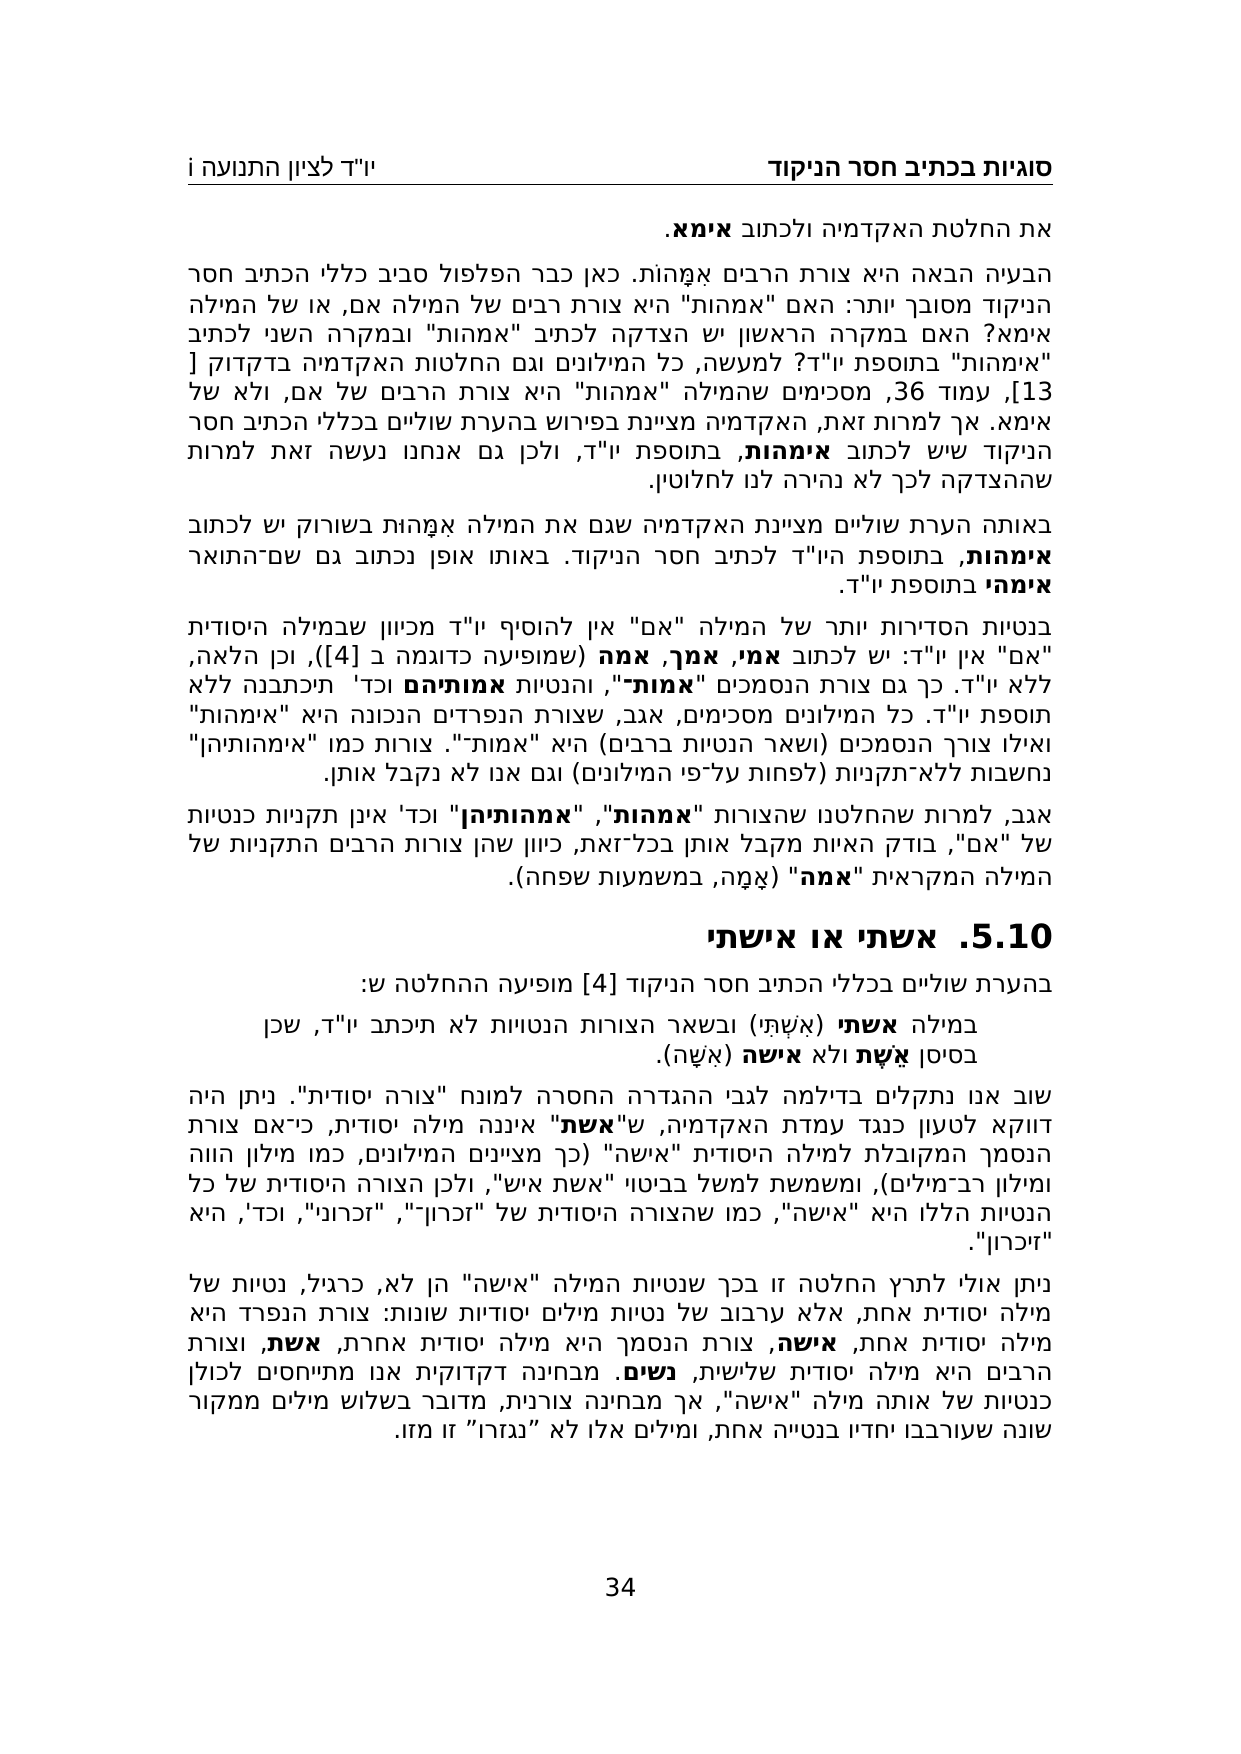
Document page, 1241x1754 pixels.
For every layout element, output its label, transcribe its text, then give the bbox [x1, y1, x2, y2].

text בנטיות הסדירות יותר של המילה "אם" אין להוסיף יו"ד מכיוון שבמילה היסודית "אם" אין יו"ד: יש לכתוב אמי, אמך, אמה (שמופיעה כדוגמה ב [4]), וכן הלאה, ללא יו"ד. כך גם צורת הנסמכים "אמות־", והנטיות אמותיהם וכד' תיכתבנה ללא תוספת יו"ד. כל המילונים מסכימים, אגב, שצורת הנפרדים הנכונה היא "אימהות" ואילו צורך הנסמכים (ושאר הנטיות ברבים) היא "אמות־". צורות כמו "אימהותיהן" נחשבות ללא־תקניות (לפחות על־פי המילונים) וגם אנו לא נקבל אותן. [187, 612, 1053, 788]
text שוב אנו נתקלים בדילמה לגבי ההגדרה החסרה למונח "צורה יסודית". ניתן היה דווקא לטעון כנגד עמדת האקדמיה, ש"אשת" איננה מילה יסודית, כי־אם צורת הנסמך המקובלת למילה היסודית "אישה" (כך מציינים המילונים, כמו מילון הווה ומילון רב־מילים), ומשמשת למשל בביטוי "אשת איש", ולכן הצורה היסודית של כל הנטיות הללו היא "אישה", כמו שהצורה היסודית של "זכרון־", "זכרוני", וכד', היא "זיכרון". [187, 1081, 1053, 1257]
subtitle אשתי או אישתי [187, 918, 1053, 956]
text במילה אשתי (אִשְׁתִּי) ובשאר הצורות הנטויות לא תיכתב יו"ד, שכן בסיסן אֵשֶׁת ולא אישה (אִשָּׁה). [262, 1011, 978, 1069]
text באותה הערת שוליים מציינת האקדמיה שגם את המילה אִמָּהוּת בשורוק יש לכתוב אימהות, בתוספת היו"ד לכתיב חסר הניקוד. באותו אופן נכתוב גם שם־התואר אימהי בתוספת יו"ד. [187, 507, 1053, 600]
text בהערת שוליים בכללי הכתיב חסר הניקוד [4] מופיעה ההחלטה ש: [187, 969, 1053, 998]
text הבעיה הבאה היא צורת הרבים אִמָּהוֹת. כאן כבר הפלפול סביב כללי הכתיב חסר הניקוד מסובך יותר: האם "אמהות" היא צורת רבים של המילה אם, או של המילה אימא? האם במקרה הראשון יש הצדקה לכתיב "אמהות" ובמקרה השני לכתיב "אימהות" בתוספת יו"ד? למעשה, כל המילונים וגם החלטות האקדמיה בדקדוק [13], עמוד 36, מסכימים שהמילה "אמהות" היא צורת הרבים של אם, ולא של אימא. אך למרות זאת, האקדמיה מציינת בפירוש בהערת שוליים בכללי הכתיב חסר הניקוד שיש לכתוב אימהות, בתוספת יו"ד, ולכן גם אנחנו נעשה זאת למרות שההצדקה לכך לא נהירה לנו לחלוטין. [187, 256, 1053, 495]
text את החלטת האקדמיה ולכתוב אימא. [187, 214, 1053, 243]
text אגב, למרות שהחלטנו שהצורות "אמהות", "אמהותיהן" וכד' אינן תקניות כנטיות של "אם", בודק האיות מקבל אותן בכל־זאת, כיוון שהן צורות הרבים התקניות של המילה המקראית "אמה" (אָמָה, במשמעות שפחה). [187, 800, 1053, 893]
text ניתן אולי לתרץ החלטה זו בכך שנטיות המילה "אישה" הן לא, כרגיל, נטיות של מילה יסודית אחת, אלא ערבוב של נטיות מילים יסודיות שונות: צורת הנפרד היא מילה יסודית אחת, אישה, צורת הנסמך היא מילה יסודית אחרת, אשת, וצורת הרבים היא מילה יסודית שלישית, נשים. מבחינה דקדוקית אנו מתייחסים לכולן כנטיות של אותה מילה "אישה", אך מבחינה צורנית, מדובר בשלוש מילים ממקור שונה שעורבבו יחדיו בנטייה אחת, ומילים אלו לא ”נגזרו” זו מזו. [187, 1269, 1053, 1445]
